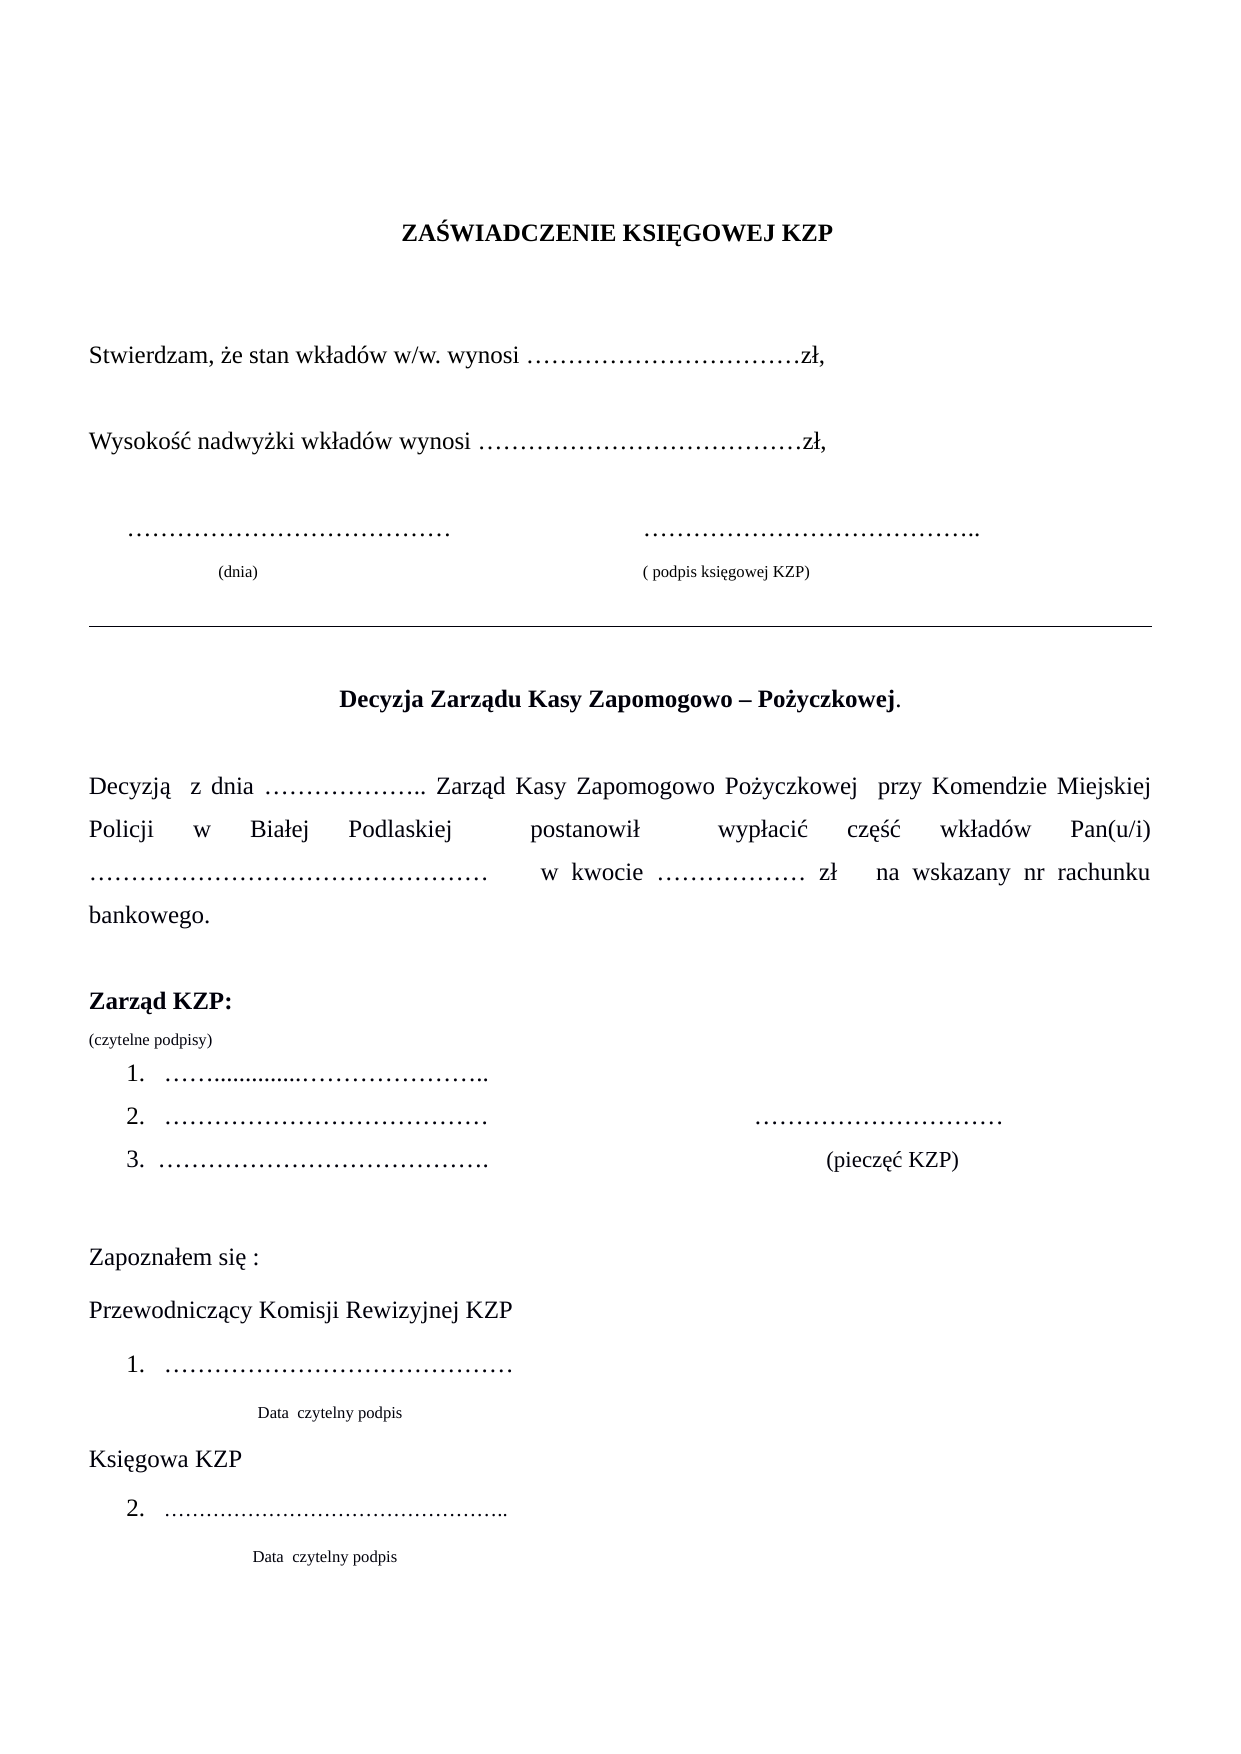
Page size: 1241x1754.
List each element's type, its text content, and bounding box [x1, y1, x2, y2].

text Zapoznałem się : [89, 1242, 1152, 1270]
text Decyzja Zarządu Kasy Zapomogowo – Pożyczkowej. [89, 684, 1152, 713]
list ……..............………………….. [126, 1058, 1152, 1087]
list ………………………………… ………………………… [126, 1101, 1152, 1130]
text Decyzją z dnia ……………….. Zarząd Kasy Zapomogowo Pożyczkowej przy Komendzie Miejskiej Policji w Białej Podlaskiej postanowił wypłacić część wkładów Pan(u/i) ………………………………………… w kwocie ……………… zł na wskazany nr rachunku bankowego. [89, 771, 1152, 929]
text ………………………………… ………………………………….. [126, 513, 1146, 541]
text 3. …………………………………. (pieczęć KZP) [89, 1144, 1152, 1173]
text Zarząd KZP: [89, 986, 1152, 1015]
text (dnia) ( podpis księgowej KZP) [126, 556, 1146, 582]
text Księgowa KZP [89, 1444, 1152, 1472]
list …………………………………… [126, 1349, 1152, 1378]
text Stwierdzam, że stan wkładów w/w. wynosi ……………………………zł, [89, 340, 1146, 369]
list Data czytelny podpis [164, 1543, 1152, 1567]
list ………………………………………….. [126, 1493, 1152, 1522]
text (czytelne podpisy) [89, 1029, 1152, 1049]
list Data czytelny podpis [164, 1399, 1152, 1423]
text Przewodniczący Komisji Rewizyjnej KZP [89, 1295, 1152, 1324]
text Wysokość nadwyżki wkładów wynosi …………………………………zł, [89, 426, 1146, 455]
text ZAŚWIADCZENIE KSIĘGOWEJ KZP [89, 218, 1146, 247]
